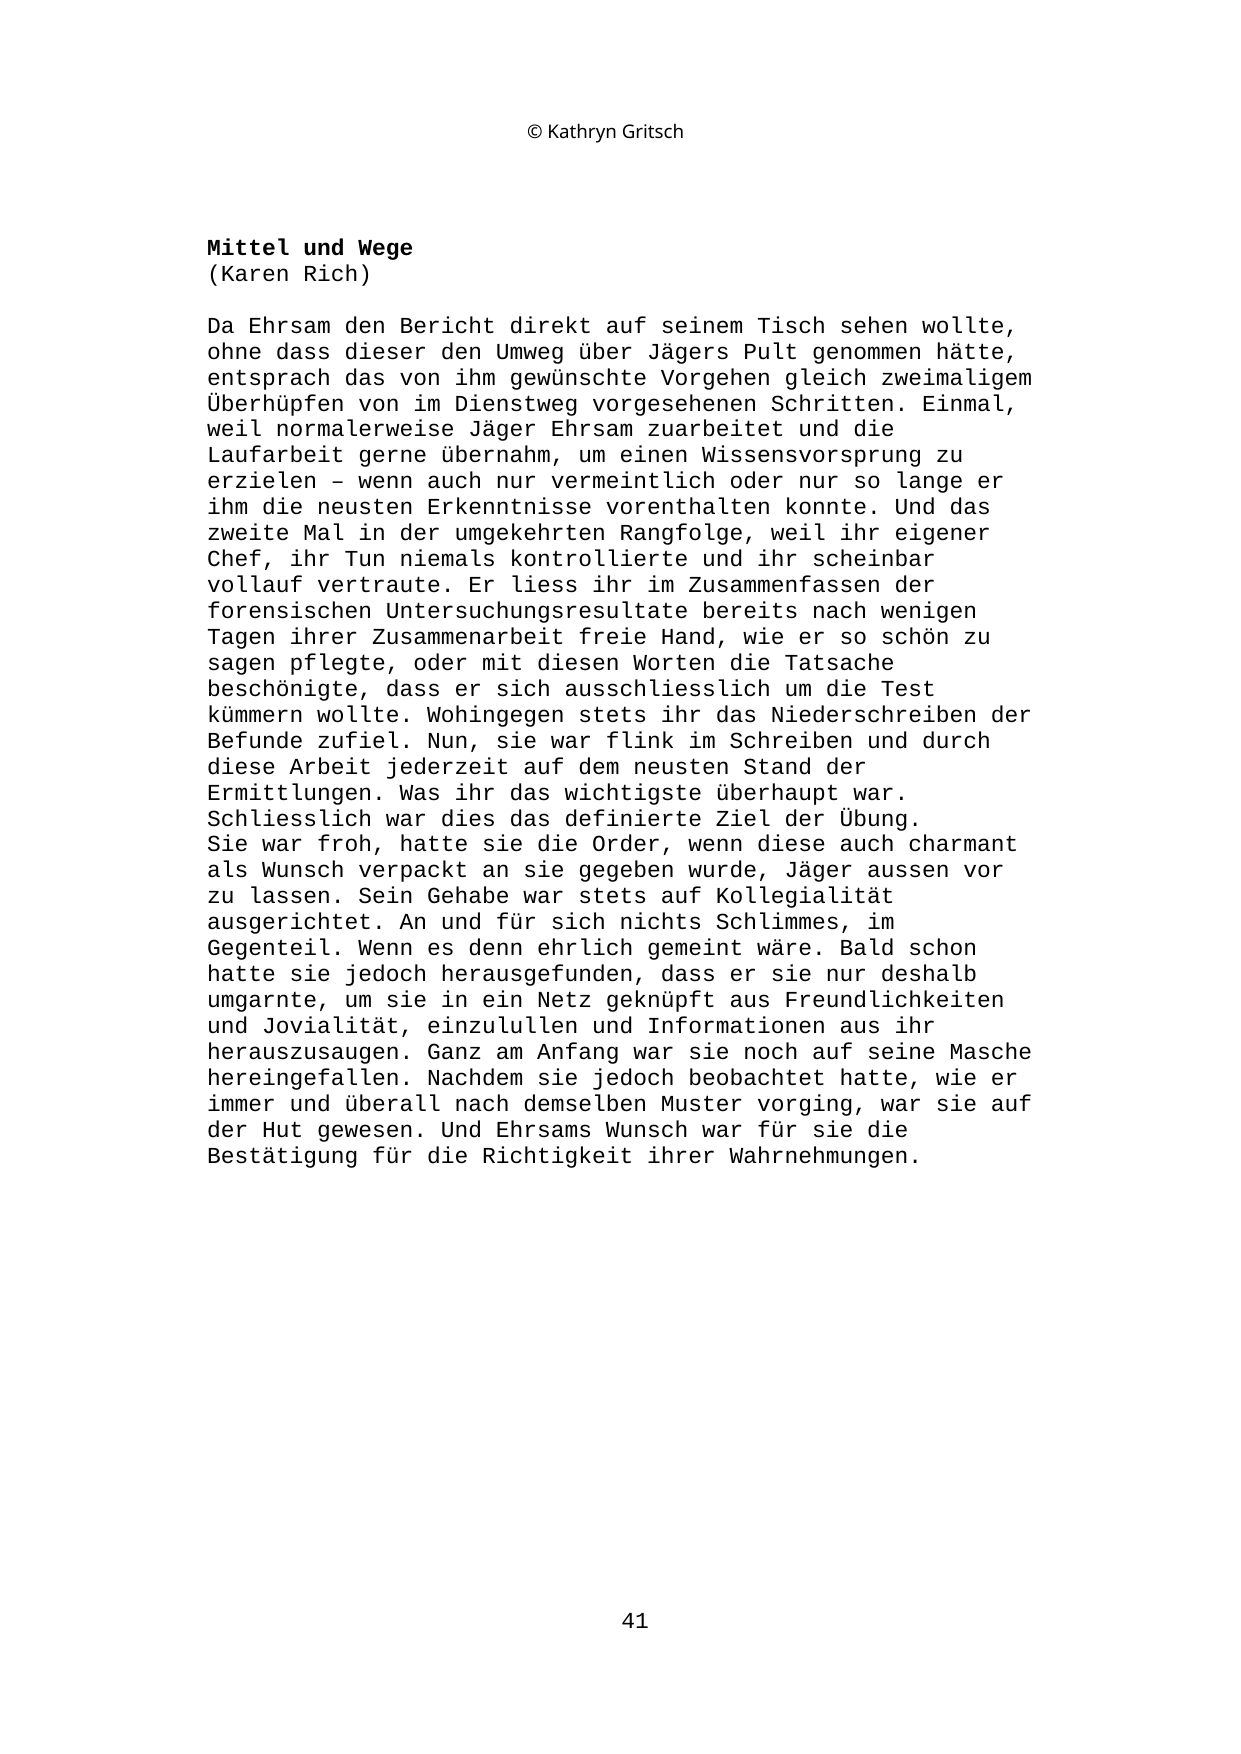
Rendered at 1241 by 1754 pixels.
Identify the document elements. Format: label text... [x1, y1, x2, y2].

subtitle Mittel und Wege [207, 236, 1034, 262]
subtitle Sie war froh, hatte sie die Order, wenn diese auch charmant als Wunsch verpackt an sie gegeben wurde, Jäger aussen vor zu lassen. Sein Gehabe war stets auf Kollegialität ausgerichtet. An und für sich nichts Schlimmes, im Gegenteil. Wenn es denn ehrlich gemeint wäre. Bald schon hatte sie jedoch herausgefunden, dass er sie nur deshalb umgarnte, um sie in ein Netz geknüpft aus Freundlichkeiten und Jovialität, einzulullen und Informationen aus ihr herauszusaugen. Ganz am Anfang war sie noch auf seine Masche hereingefallen. Nachdem sie jedoch beobachtet hatte, wie er immer und überall nach demselben Muster vorging, war sie auf der Hut gewesen. Und Ehrsams Wunsch war für sie die Bestätigung für die Richtigkeit ihrer Wahrnehmungen. [207, 833, 1034, 1170]
subtitle (Karen Rich) [207, 262, 1034, 288]
subtitle Da Ehrsam den Bericht direkt auf seinem Tisch sehen wollte, ohne dass dieser den Umweg über Jägers Pult genommen hätte, entsprach das von ihm gewünschte Vorgehen gleich zweimaligem Überhüpfen von im Dienstweg vorgesehenen Schritten. Einmal, weil normalerweise Jäger Ehrsam zuarbeitet und die Laufarbeit gerne übernahm, um einen Wissensvorsprung zu erzielen – wenn auch nur vermeintlich oder nur so lange er ihm die neusten Erkenntnisse vorenthalten konnte. Und das zweite Mal in der umgekehrten Rangfolge, weil ihr eigener Chef, ihr Tun niemals kontrollierte und ihr scheinbar vollauf vertraute. Er liess ihr im Zusammenfassen der forensischen Untersuchungsresultate bereits nach wenigen Tagen ihrer Zusammenarbeit freie Hand, wie er so schön zu sagen pflegte, oder mit diesen Worten die Tatsache beschönigte, dass er sich ausschliesslich um die Test kümmern wollte. Wohingegen stets ihr das Niederschreiben der Befunde zufiel. Nun, sie war flink im Schreiben und durch diese Arbeit jederzeit auf dem neusten Stand der Ermittlungen. Was ihr das wichtigste überhaupt war. Schliesslich war dies das definierte Ziel der Übung. [207, 314, 1034, 833]
